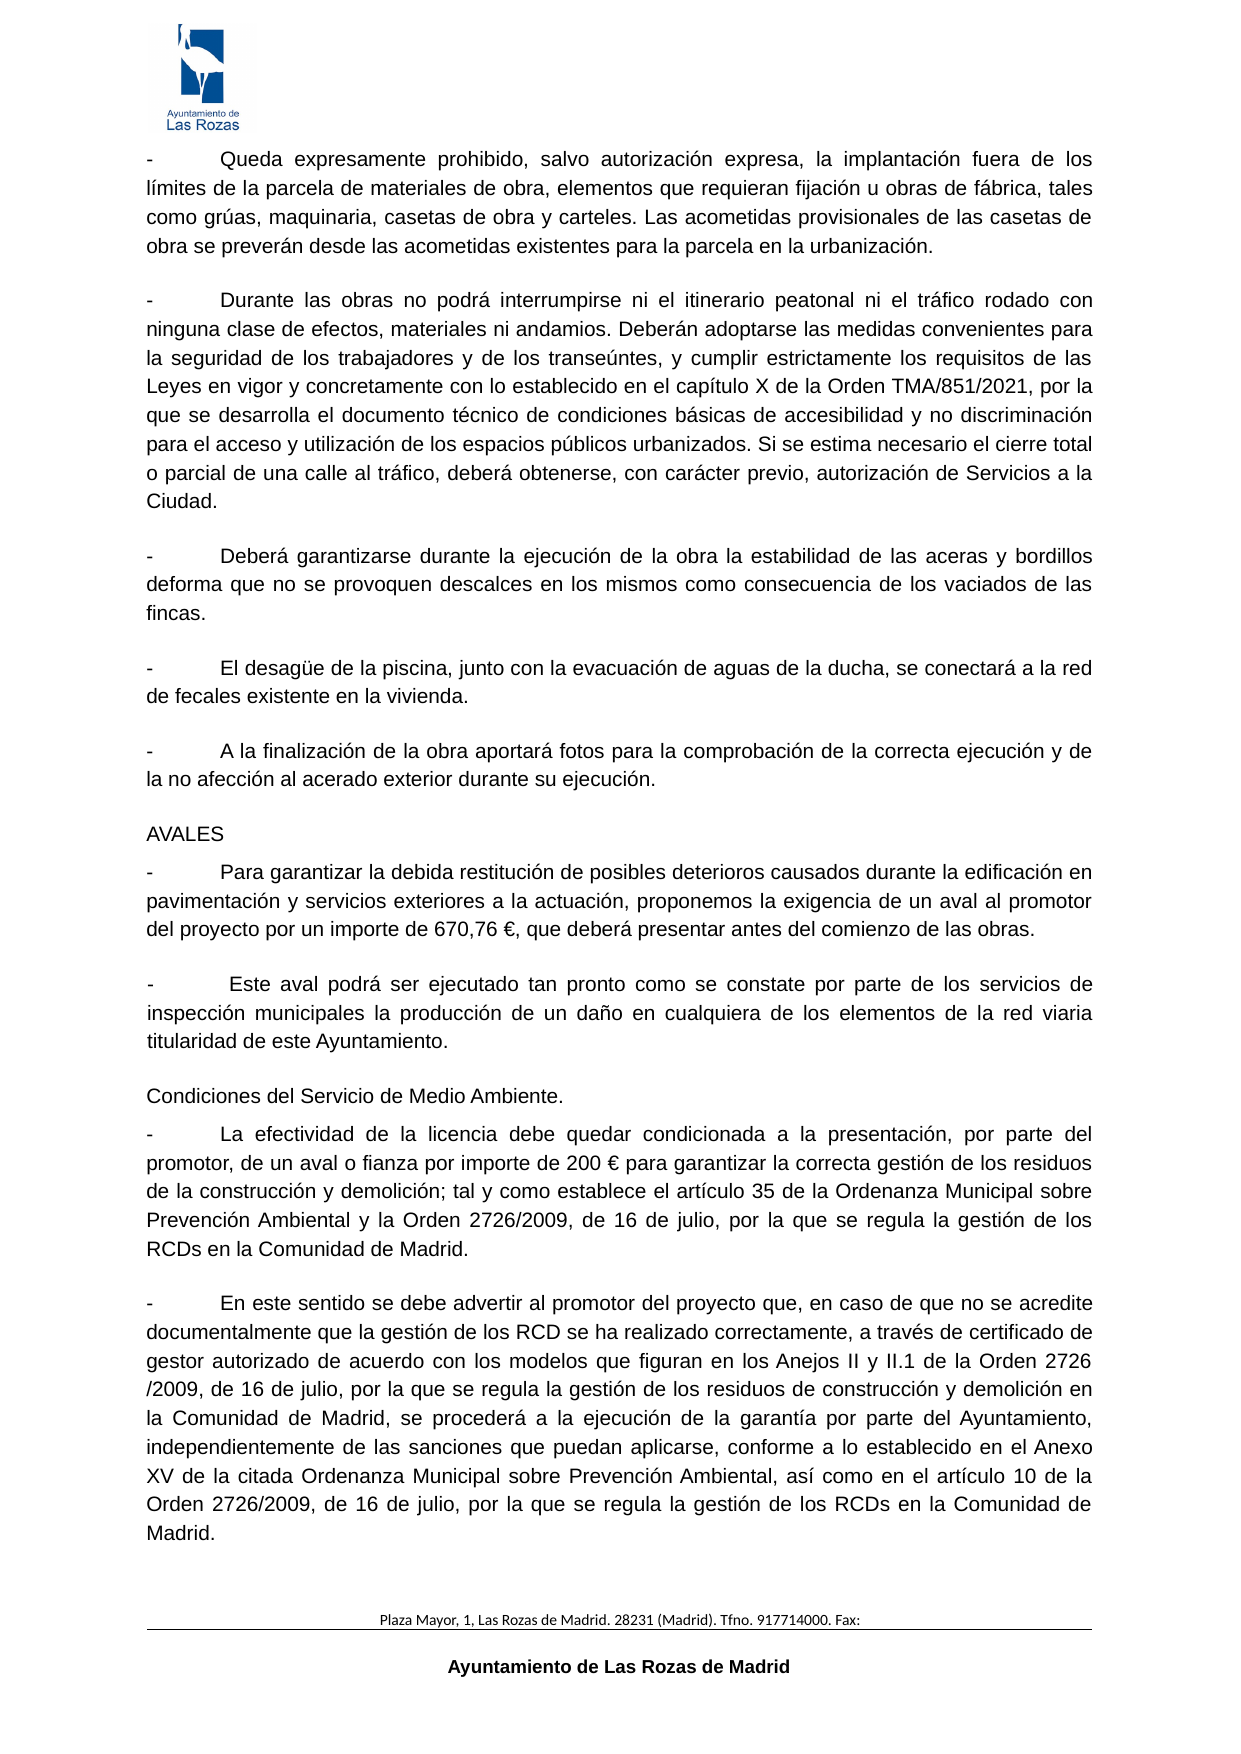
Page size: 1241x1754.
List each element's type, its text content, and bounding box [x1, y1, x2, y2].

list Durante las obras no podrá interrumpirse ni el itinerario peatonal ni el tráfico rodado con ninguna clase de efectos, materiales ni andamios. Deberán adoptarse las medidas convenientes para la seguridad de los trabajadores y de los transeúntes, y cumplir estrictamente los requisitos de las Leyes en vigor y concretamente con lo establecido en el capítulo X de la Orden TMA/851/2021, por la que se desarrolla el documento técnico de condiciones básicas de accesibilidad y no discriminación para el acceso y utilización de los espacios públicos urbanizados. Si se estima necesario el cierre total o parcial de una calle al tráfico, deberá obtenerse, con carácter previo, autorización de Servicios a la Ciudad. [146, 288, 1094, 513]
list A la finalización de la obra aportará fotos para la comprobación de la correcta ejecución y de la no afección al acerado exterior durante su ejecución. [146, 738, 1094, 791]
list La efectividad de la licencia debe quedar condicionada a la presentación, por parte del promotor, de un aval o fianza por importe de 200 € para garantizar la correcta gestión de los residuos de la construcción y demolición; tal y como establece el artículo 35 de la Ordenanza Municipal sobre Prevención Ambiental y la Orden 2726/2009, de 16 de julio, por la que se regula la gestión de los RCDs en la Comunidad de Madrid. [146, 1122, 1094, 1261]
list El desagüe de la piscina, junto con la evacuación de aguas de la ducha, se conectará a la red de fecales existente en la vivienda. [146, 655, 1094, 708]
text AVALES [146, 822, 1094, 846]
text - Este aval podrá ser ejecutado tan pronto como se constate por parte de los servicios de inspección municipales la producción de un daño en cualquiera de los elementos de la red viaria titularidad de este Ayuntamiento. [147, 972, 1094, 1053]
list Deberá garantizarse durante la ejecución de la obra la estabilidad de las aceras y bordillos deforma que no se provoquen descalces en los mismos como consecuencia de los vaciados de las fincas. [146, 543, 1094, 625]
text Condiciones del Servicio de Medio Ambiente. [146, 1083, 1094, 1107]
list En este sentido se debe advertir al promotor del proyecto que, en caso de que no se acredite documentalmente que la gestión de los RCD se ha realizado correctamente, a través de certificado de gestor autorizado de acuerdo con los modelos que figuran en los Anejos II y II.1 de la Orden 2726 /2009, de 16 de julio, por la que se regula la gestión de los residuos de construcción y demolición en la Comunidad de Madrid, se procederá a la ejecución de la garantía por parte del Ayuntamiento, independientemente de las sanciones que puedan aplicarse, conforme a lo establecido en el Anexo XV de la citada Ordenanza Municipal sobre Prevención Ambiental, así como en el artículo 10 de la Orden 2726/2009, de 16 de julio, por la que se regula la gestión de los RCDs en la Comunidad de Madrid. [146, 1291, 1094, 1545]
list Para garantizar la debida restitución de posibles deterioros causados durante la edificación en pavimentación y servicios exteriores a la actuación, proponemos la exigencia de un aval al promotor del proyecto por un importe de 670,76 €, que deberá presentar antes del comienzo de las obras. [146, 860, 1094, 941]
list Queda expresamente prohibido, salvo autorización expresa, la implantación fuera de los límites de la parcela de materiales de obra, elementos que requieran fijación u obras de fábrica, tales como grúas, maquinaria, casetas de obra y carteles. Las acometidas provisionales de las casetas de obra se preverán desde las acometidas existentes para la parcela en la urbanización. [146, 147, 1094, 257]
